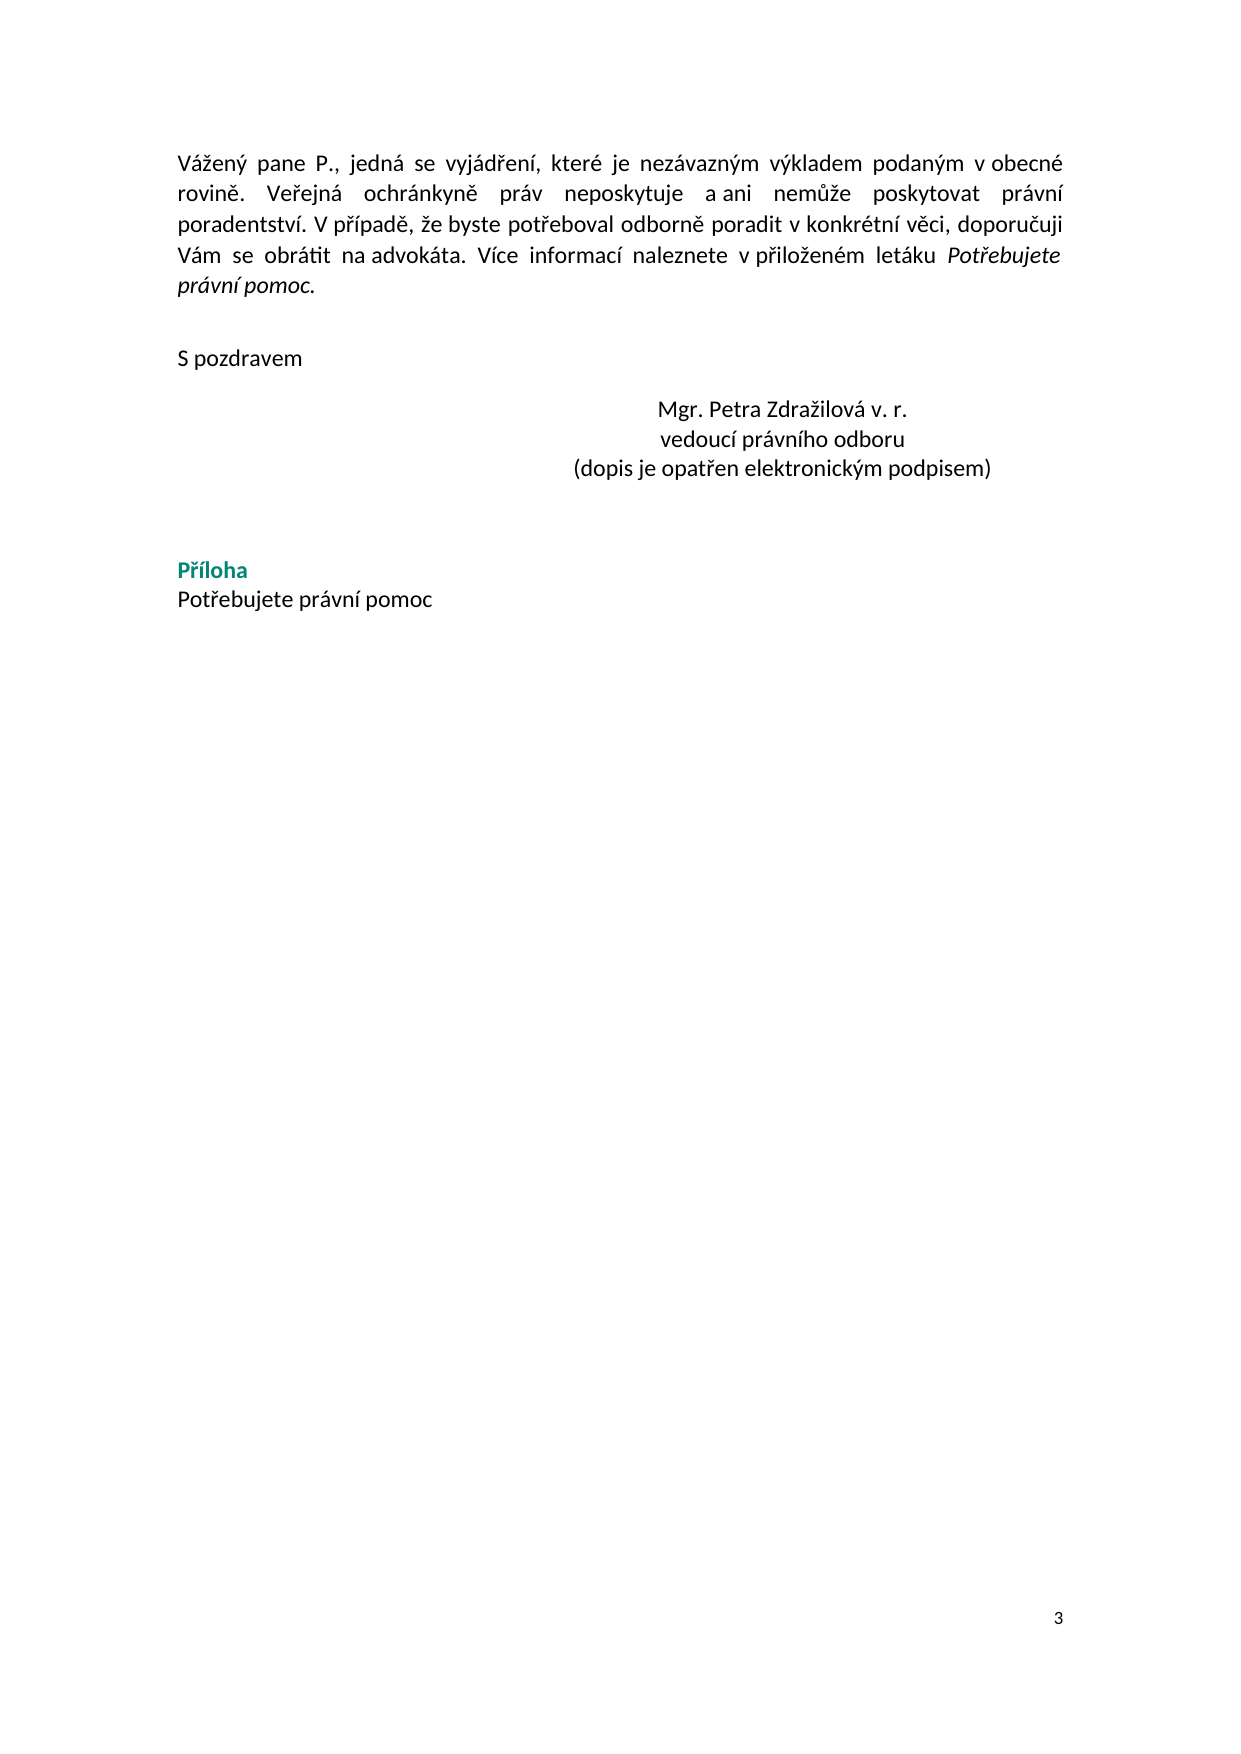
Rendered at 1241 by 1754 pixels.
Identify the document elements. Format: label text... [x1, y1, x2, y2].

text Příloha [177, 555, 1063, 584]
text Potřebujete právní pomoc [177, 584, 1063, 613]
text (dopis je opatřen elektronickým podpisem) [502, 453, 1063, 482]
text S pozdravem [177, 343, 1063, 372]
text vedoucí právního odboru [502, 424, 1063, 453]
text Mgr. Petra Zdražilová v. r. [502, 394, 1063, 424]
text Vážený pane P., jedná se vyjádření, které je nezávazným výkladem podaným v obecné rovině. Veřejná ochránkyně práv neposkytuje a ani nemůže poskytovat právní poradentství. V případě, že byste potřeboval odborně poradit v konkrétní věci, doporučuji Vám se obrátit na advokáta. Více informací naleznete v přiloženém letáku Potřebujete právní pomoc. [177, 148, 1063, 300]
